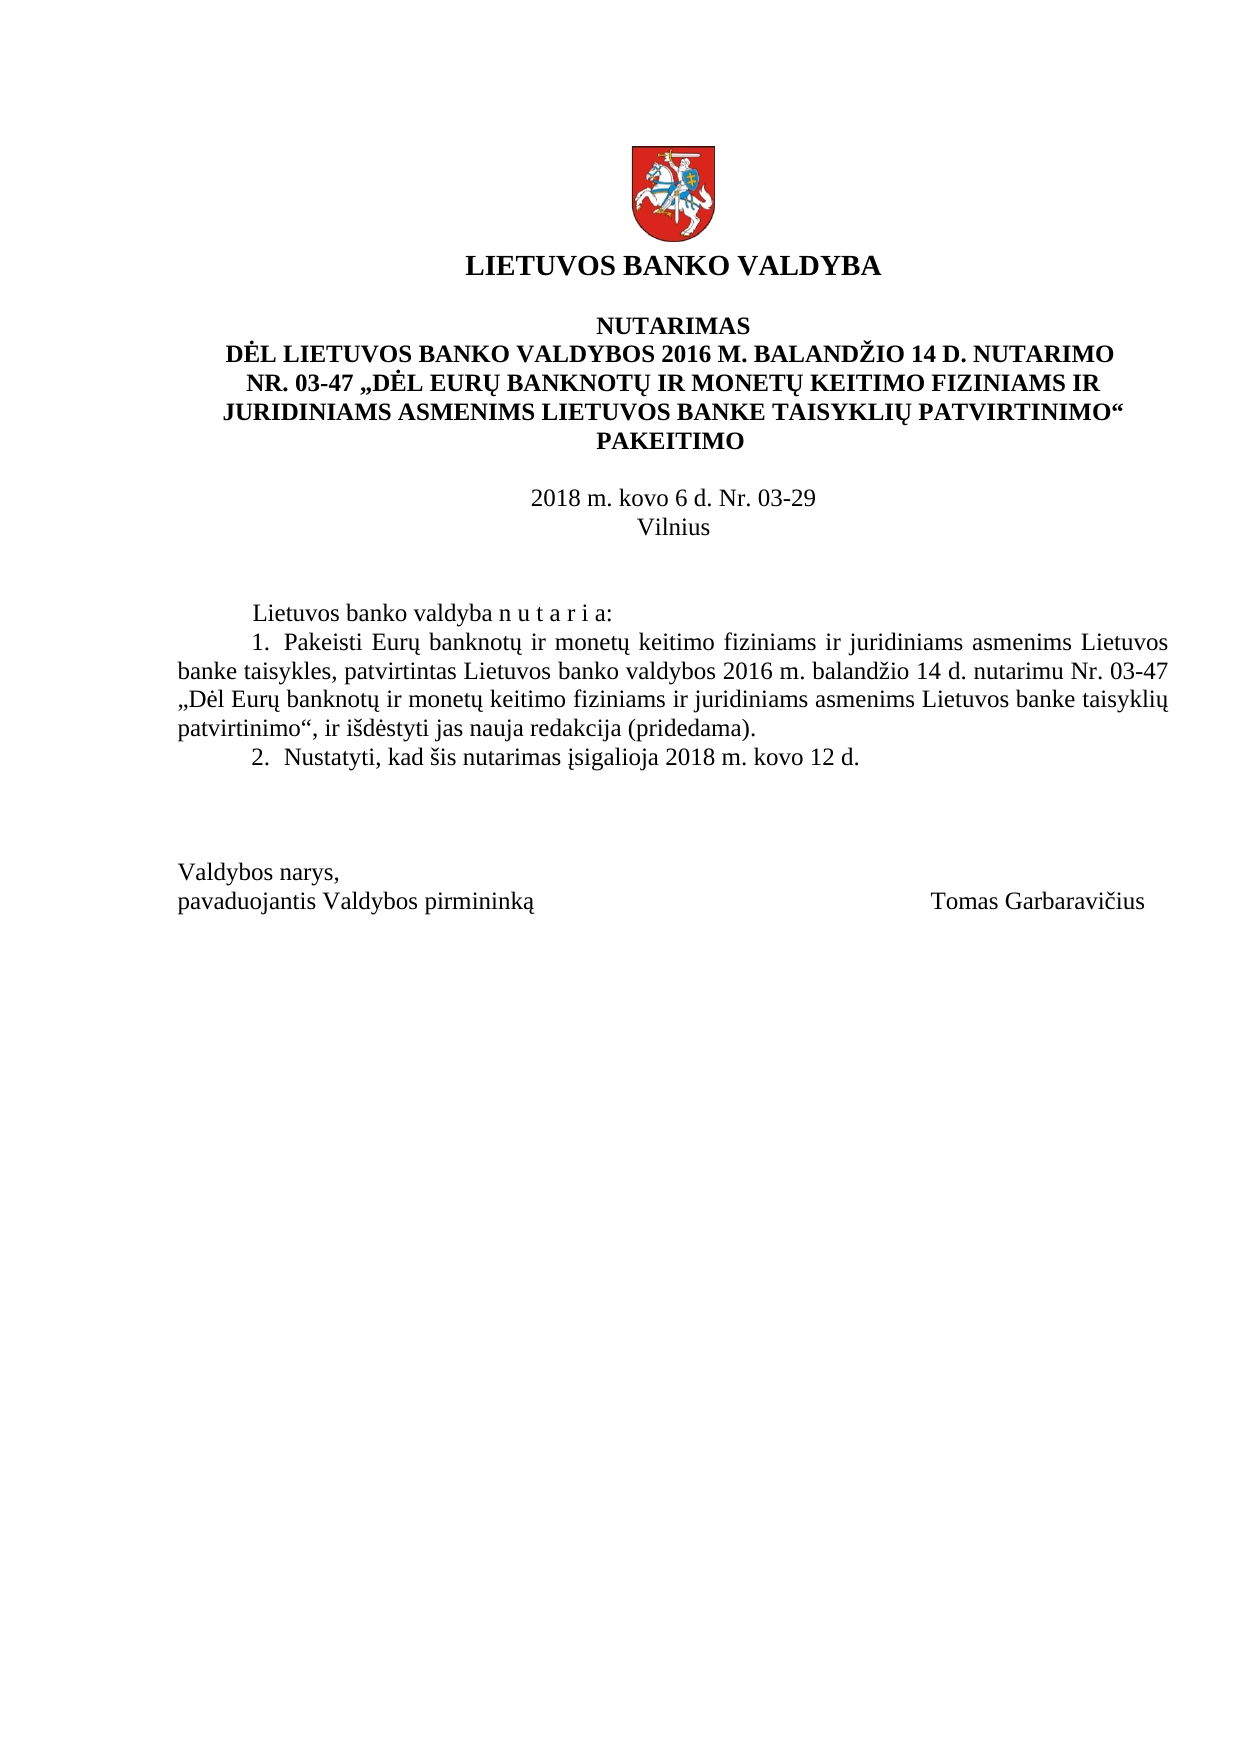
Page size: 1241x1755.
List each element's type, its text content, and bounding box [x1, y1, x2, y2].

text NUTARIMAS [177, 311, 1169, 339]
text 2018 m. kovo 6 d. Nr. 03-29 [177, 483, 1169, 512]
text DĖL LIETUVOS BANKO VALDYBOS 2016 M. BALANDŽIO 14 D. NUTARIMO [177, 339, 1169, 368]
text Valdybos narys, [177, 857, 1169, 886]
text LIETUVOS BANKO VALDYBA [177, 248, 1169, 282]
text 2. Nustatyti, kad šis nutarimas įsigalioja 2018 m. kovo 12 d. [177, 742, 1169, 771]
text NR. 03-47 „DĖL EURŲ BANKNOTŲ IR MONETŲ KEITIMO FIZINIAMS IR JURIDINIAMS ASMENIMS LIETUVOS BANKE TAISYKLIŲ PATVIRTINIMO“ PAKEITIMO [177, 368, 1169, 454]
text pavaduojantis Valdybos pirmininką Tomas Garbaravičius [177, 886, 1169, 914]
text Vilnius [177, 512, 1169, 541]
text Lietuvos banko valdyba n u t a r i a: [177, 598, 1169, 627]
text 1. Pakeisti Eurų banknotų ir monetų keitimo fiziniams ir juridiniams asmenims Lietuvos banke taisykles, patvirtintas Lietuvos banko valdybos 2016 m. balandžio 14 d. nutarimu Nr. 03-47 „Dėl Eurų banknotų ir monetų keitimo fiziniams ir juridiniams asmenims Lietuvos banke taisyklių patvirtinimo“, ir išdėstyti jas nauja redakcija (pridedama). [177, 627, 1169, 742]
